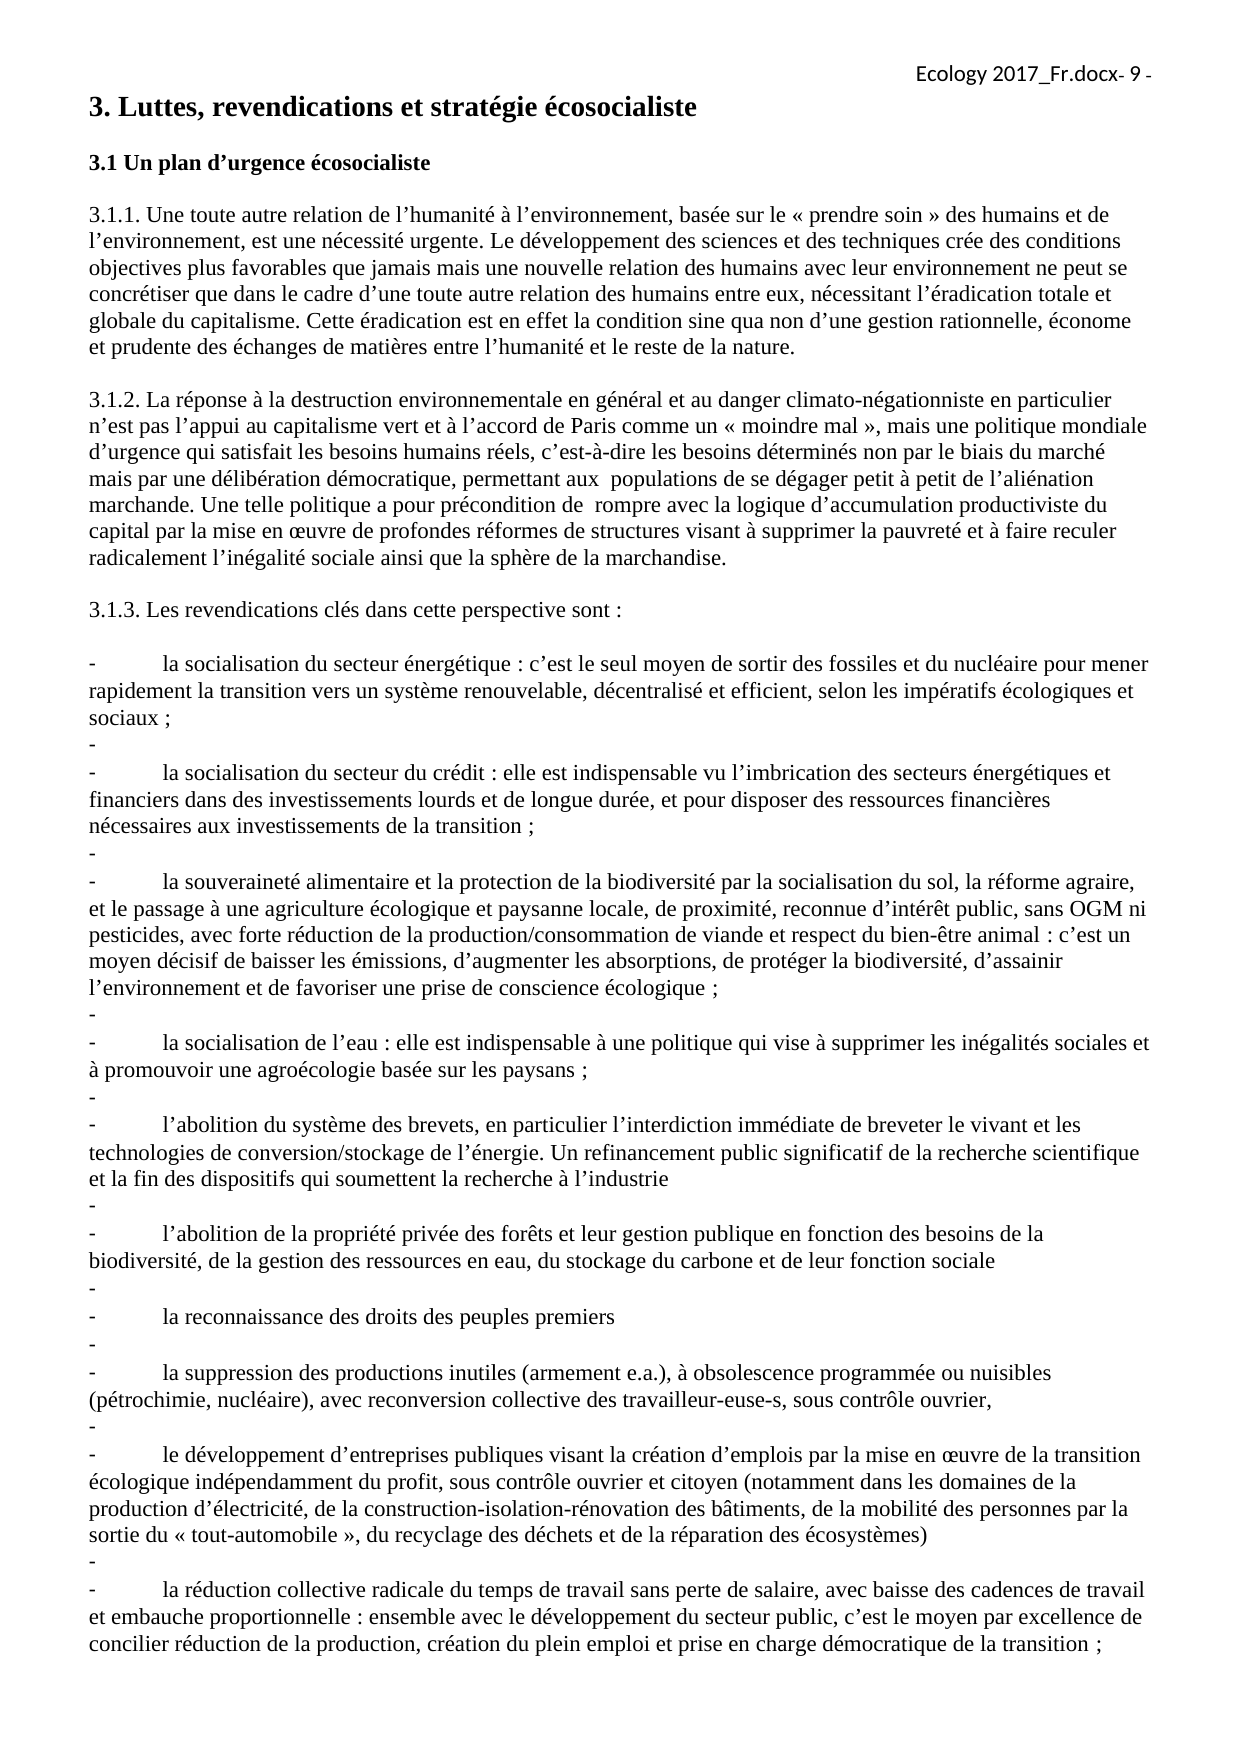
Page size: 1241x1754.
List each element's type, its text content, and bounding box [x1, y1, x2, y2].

list la socialisation du secteur du crédit : elle est indispensable vu l’imbrication des secteurs énergétiques et financiers dans des investissements lourds et de longue durée, et pour disposer des ressources financières nécessaires aux investissements de la transition ; [89, 758, 1152, 839]
list la socialisation de l’eau : elle est indispensable à une politique qui vise à supprimer les inégalités sociales et à promouvoir une agroécologie basée sur les paysans ; [89, 1028, 1152, 1083]
list 3.1.1. Une toute autre relation de l’humanité à l’environnement, basée sur le « prendre soin » des humains et de l’environnement, est une nécessité urgente. Le développement des sciences et des techniques crée des conditions objectives plus favorables que jamais mais une nouvelle relation des humains avec leur environnement ne peut se concrétiser que dans le cadre d’une toute autre relation des humains entre eux, nécessitant l’éradication totale et globale du capitalisme. Cette éradication est en effet la condition sine qua non d’une gestion rationnelle, économe et prudente des échanges de matières entre l’humanité et le reste de la nature. [89, 201, 1152, 359]
list l’abolition du système des brevets, en particulier l’interdiction immédiate de breveter le vivant et les technologies de conversion/stockage de l’énergie. Un refinancement public significatif de la recherche scientifique et la fin des dispositifs qui soumettent la recherche à l’industrie [89, 1111, 1152, 1191]
list la reconnaissance des droits des peuples premiers [89, 1302, 1152, 1330]
list la socialisation du secteur énergétique : c’est le seul moyen de sortir des fossiles et du nucléaire pour mener rapidement la transition vers un système renouvelable, décentralisé et efficient, selon les impératifs écologiques et sociaux ; [89, 649, 1152, 730]
list la réduction collective radicale du temps de travail sans perte de salaire, avec baisse des cadences de travail et embauche proportionnelle : ensemble avec le développement du secteur public, c’est le moyen par excellence de concilier réduction de la production, création du plein emploi et prise en charge démocratique de la transition ; [89, 1575, 1152, 1656]
list 3.1.3. Les revendications clés dans cette perspective sont : [89, 597, 1152, 623]
list 3.1.2. La réponse à la destruction environnementale en général et au danger climato-négationniste en particulier n’est pas l’appui au capitalisme vert et à l’accord de Paris comme un « moindre mal », mais une politique mondiale d’urgence qui satisfait les besoins humains réels, c’est-à-dire les besoins déterminés non par le biais du marché mais par une délibération démocratique, permettant aux populations de se dégager petit à petit de l’aliénation marchande. Une telle politique a pour précondition de rompre avec la logique d’accumulation productiviste du capital par la mise en œuvre de profondes réformes de structures visant à supprimer la pauvreté et à faire reculer radicalement l’inégalité sociale ainsi que la sphère de la marchandise. [89, 386, 1152, 570]
list 3.1 Un plan d’urgence écosocialiste [89, 148, 1152, 175]
list le développement d’entreprises publiques visant la création d’emplois par la mise en œuvre de la transition écologique indépendamment du profit, sous contrôle ouvrier et citoyen (notamment dans les domaines de la production d’électricité, de la construction-isolation-rénovation des bâtiments, de la mobilité des personnes par la sortie du « tout-automobile », du recyclage des déchets et de la réparation des écosystèmes) [89, 1440, 1152, 1547]
list 3. Luttes, revendications et stratégie écosocialiste [89, 89, 1152, 122]
list la souveraineté alimentaire et la protection de la biodiversité par la socialisation du sol, la réforme agraire, et le passage à une agriculture écologique et paysanne locale, de proximité, reconnue d’intérêt public, sans OGM ni pesticides, avec forte réduction de la production/consommation de viande et respect du bien-être animal : c’est un moyen décisif de baisser les émissions, d’augmenter les absorptions, de protéger la biodiversité, d’assainir l’environnement et de favoriser une prise de conscience écologique ; [89, 867, 1152, 1000]
list l’abolition de la propriété privée des forêts et leur gestion publique en fonction des besoins de la biodiversité, de la gestion des ressources en eau, du stockage du carbone et de leur fonction sociale [89, 1219, 1152, 1274]
list la suppression des productions inutiles (armement e.a.), à obsolescence programmée ou nuisibles (pétrochimie, nucléaire), avec reconversion collective des travailleur-euse-s, sous contrôle ouvrier, [89, 1358, 1152, 1412]
